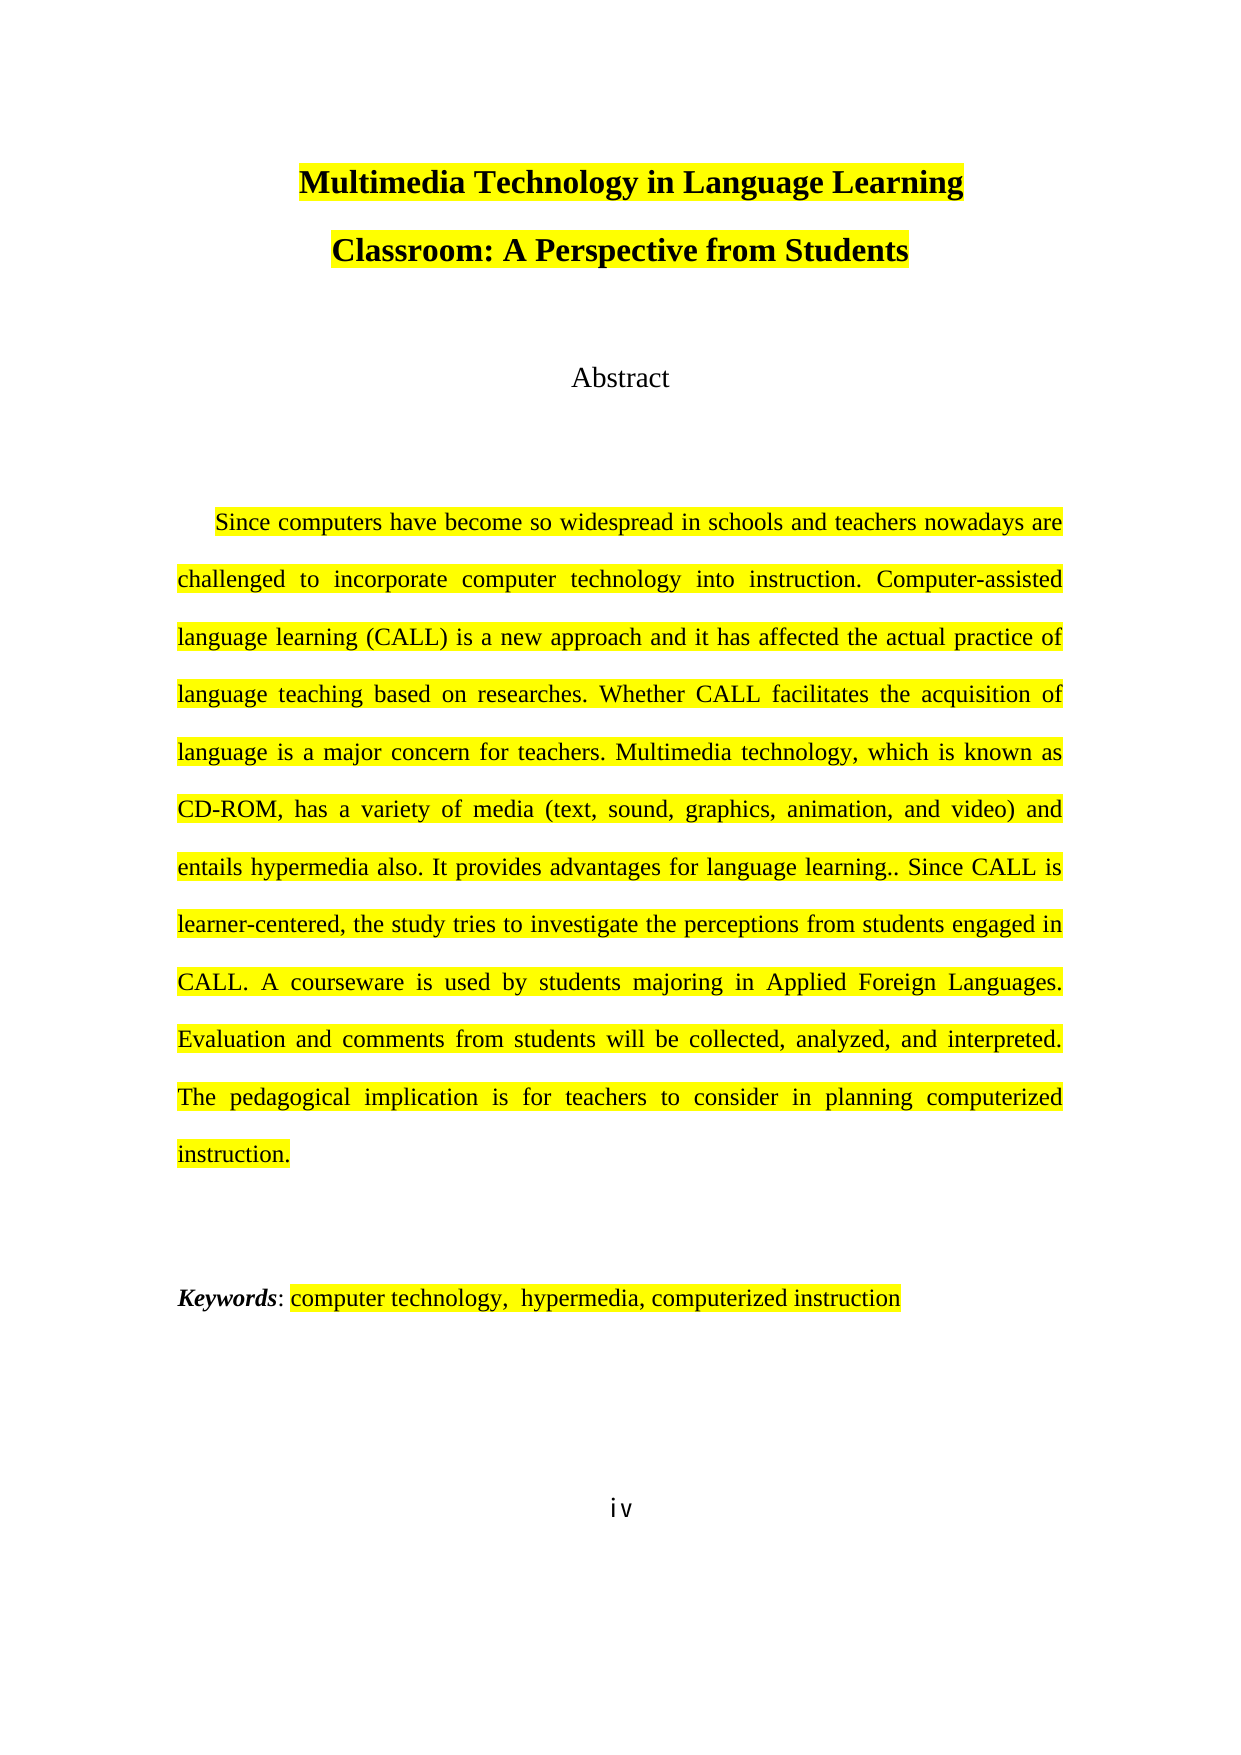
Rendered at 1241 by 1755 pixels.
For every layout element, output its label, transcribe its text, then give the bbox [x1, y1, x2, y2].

text Keywords: computer technology, hypermedia, computerized instruction [177, 1283, 1063, 1312]
text Classroom: A Perspective from Students [177, 230, 1063, 268]
text Abstract [177, 360, 1063, 393]
text Since computers have become so widespread in schools and teachers nowadays are challenged to incorporate computer technology into instruction. Computer-assisted language learning (CALL) is a new approach and it has affected the actual practice of language teaching based on researches. Whether CALL facilitates the acquisition of language is a major concern for teachers. Multimedia technology, which is known as CD-ROM, has a variety of media (text, sound, graphics, animation, and video) and entails hypermedia also. It provides advantages for language learning.. Since CALL is learner-centered, the study tries to investigate the perceptions from students engaged in CALL. A courseware is used by students majoring in Applied Foreign Languages. Evaluation and comments from students will be collected, analyzed, and interpreted. The pedagogical implication is for teachers to consider in planning computerized instruction. [177, 507, 1063, 1168]
text Multimedia Technology in Language Learning [177, 153, 1063, 204]
